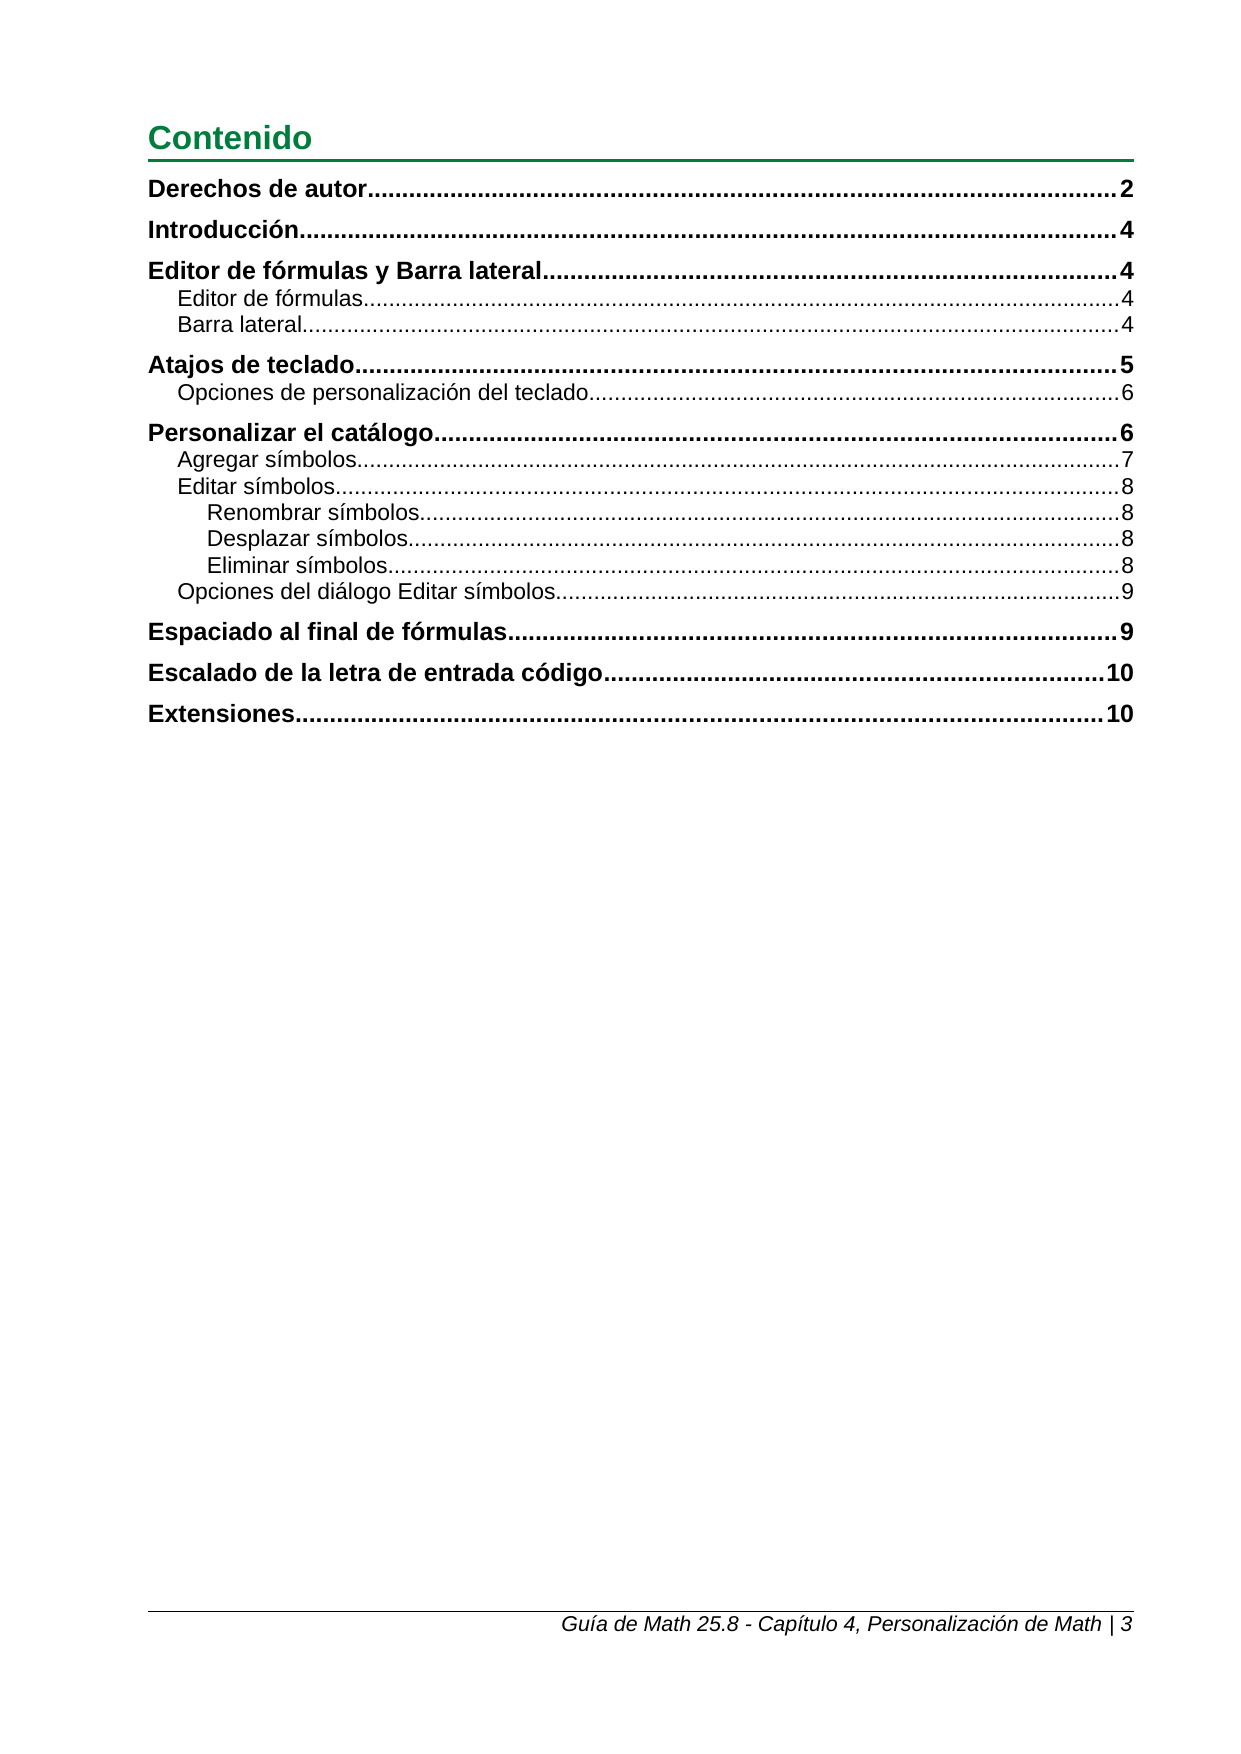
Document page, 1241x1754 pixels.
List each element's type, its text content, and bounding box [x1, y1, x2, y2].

text Introducción 4 [148, 215, 1134, 244]
text Extensiones 10 [148, 699, 1134, 728]
text Eliminar símbolos 8 [207, 552, 1134, 578]
text Barra lateral 4 [177, 311, 1134, 338]
text Personalizar el catálogo 6 [148, 418, 1134, 446]
text Opciones del diálogo Editar símbolos 9 [177, 578, 1134, 604]
text Editar símbolos 8 [177, 473, 1134, 499]
text Espaciado al final de fórmulas 9 [148, 617, 1134, 646]
text Opciones de personalización del teclado 6 [177, 379, 1134, 405]
text Escalado de la letra de entrada código 10 [148, 658, 1134, 687]
text Agregar símbolos 7 [177, 446, 1134, 473]
text Editor de fórmulas y Barra lateral 4 [148, 256, 1134, 285]
text Derechos de autor 2 [148, 174, 1134, 203]
text Desplazar símbolos 8 [207, 525, 1134, 552]
text Editor de fórmulas 4 [177, 285, 1134, 311]
text Atajos de teclado 5 [148, 350, 1134, 379]
text Renombrar símbolos 8 [207, 499, 1134, 525]
subtitle Contenido [148, 118, 1134, 159]
